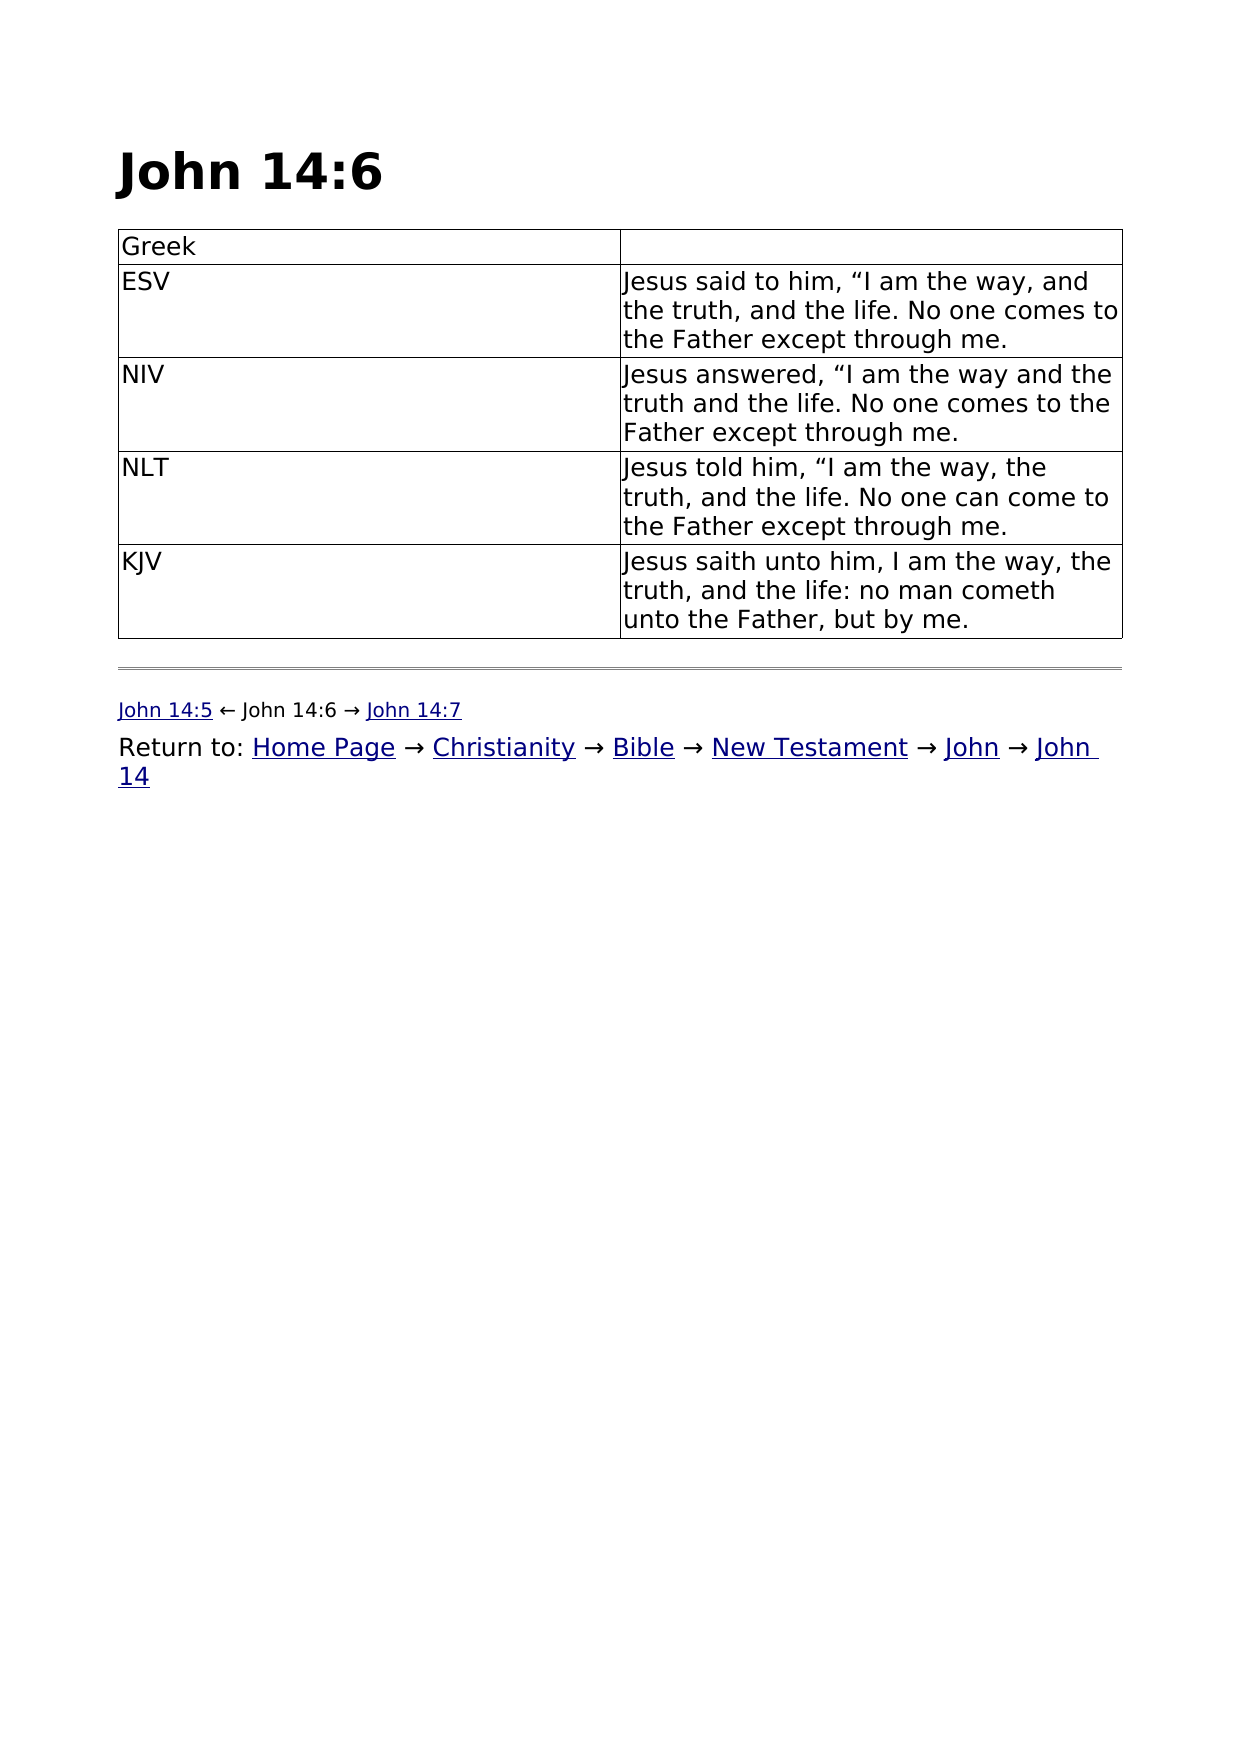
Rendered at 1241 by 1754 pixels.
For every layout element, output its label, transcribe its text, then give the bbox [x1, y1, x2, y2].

table_header Greek [119, 230, 620, 264]
table_cell ESV [119, 265, 620, 357]
table_cell NIV [119, 358, 620, 451]
table_cell Jesus answered, “I am the way and the truth and the life. No one comes to the Father except through me. [621, 358, 1122, 451]
text Return to: Home Page → Christianity → Bible → New Testament → John → John 14 [118, 733, 1122, 791]
subtitle John 14:6 [118, 143, 1122, 201]
table_cell Jesus told him, “I am the way, the truth, and the life. No one can come to the Father except through me. [621, 452, 1122, 544]
table_cell Jesus said to him, “I am the way, and the truth, and the life. No one comes to the Father except through me. [621, 265, 1122, 357]
table_header [621, 230, 1122, 264]
table_cell NLT [119, 452, 620, 544]
table_cell Jesus saith unto him, I am the way, the truth, and the life: no man cometh unto the Father, but by me. [621, 545, 1122, 637]
text John 14:5 ← John 14:6 → John 14:7 [118, 699, 1122, 733]
table_cell KJV [119, 545, 620, 637]
